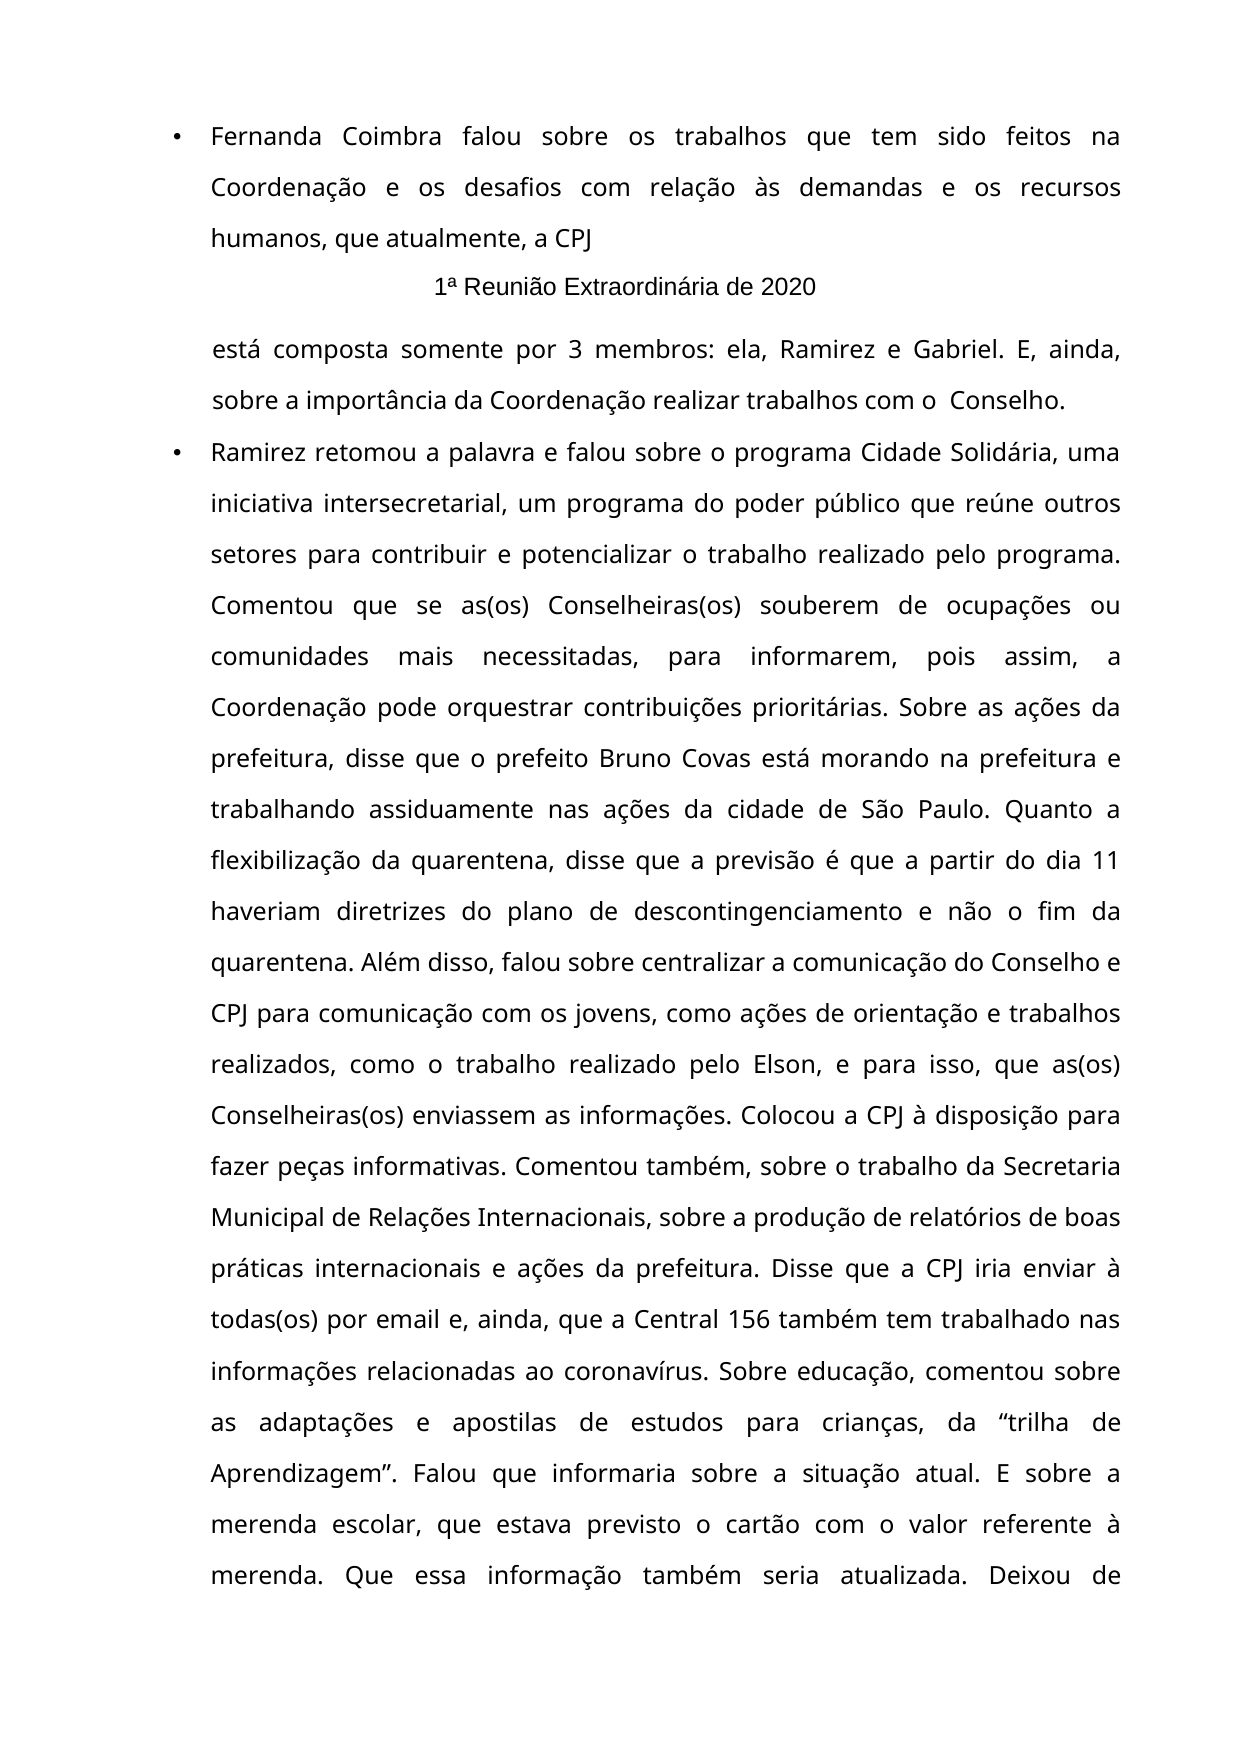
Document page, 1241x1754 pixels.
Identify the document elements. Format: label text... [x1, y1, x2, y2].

text está composta somente por 3 membros: ela, Ramirez e Gabriel. E, ainda, sobre a importância da Coordenação realizar trabalhos com o Conselho. [212, 332, 1122, 417]
list Ramirez retomou a palavra e falou sobre o programa Cidade Solidária, uma iniciativa intersecretarial, um programa do poder público que reúne outros setores para contribuir e potencializar o trabalho realizado pelo programa. Comentou que se as(os) Conselheiras(os) souberem de ocupações ou comunidades mais necessitadas, para informarem, pois assim, a Coordenação pode orquestrar contribuições prioritárias. Sobre as ações da prefeitura, disse que o prefeito Bruno Covas está morando na prefeitura e trabalhando assiduamente nas ações da cidade de São Paulo. Quanto a flexibilização da quarentena, disse que a previsão é que a partir do dia 11 haveriam diretrizes do plano de descontingenciamento e não o fim da quarentena. Além disso, falou sobre centralizar a comunicação do Conselho e CPJ para comunicação com os jovens, como ações de orientação e trabalhos realizados, como o trabalho realizado pelo Elson, e para isso, que as(os) Conselheiras(os) enviassem as informações. Colocou a CPJ à disposição para fazer peças informativas. Comentou também, sobre o trabalho da Secretaria Municipal de Relações Internacionais, sobre a produção de relatórios de boas práticas internacionais e ações da prefeitura. Disse que a CPJ iria enviar à todas(os) por email e, ainda, que a Central 156 também tem trabalhado nas informações relacionadas ao coronavírus. Sobre educação, comentou sobre as adaptações e apostilas de estudos para crianças, da “trilha de Aprendizagem”. Falou que informaria sobre a situação atual. E sobre a merenda escolar, que estava previsto o cartão com o valor referente à merenda. Que essa informação também seria atualizada. Deixou de [173, 434, 1122, 1591]
text 1ª Reunião Extraordinária de 2020 [135, 272, 1122, 300]
list Fernanda Coimbra falou sobre os trabalhos que tem sido feitos na Coordenação e os desafios com relação às demandas e os recursos humanos, que atualmente, a CPJ [173, 118, 1122, 254]
